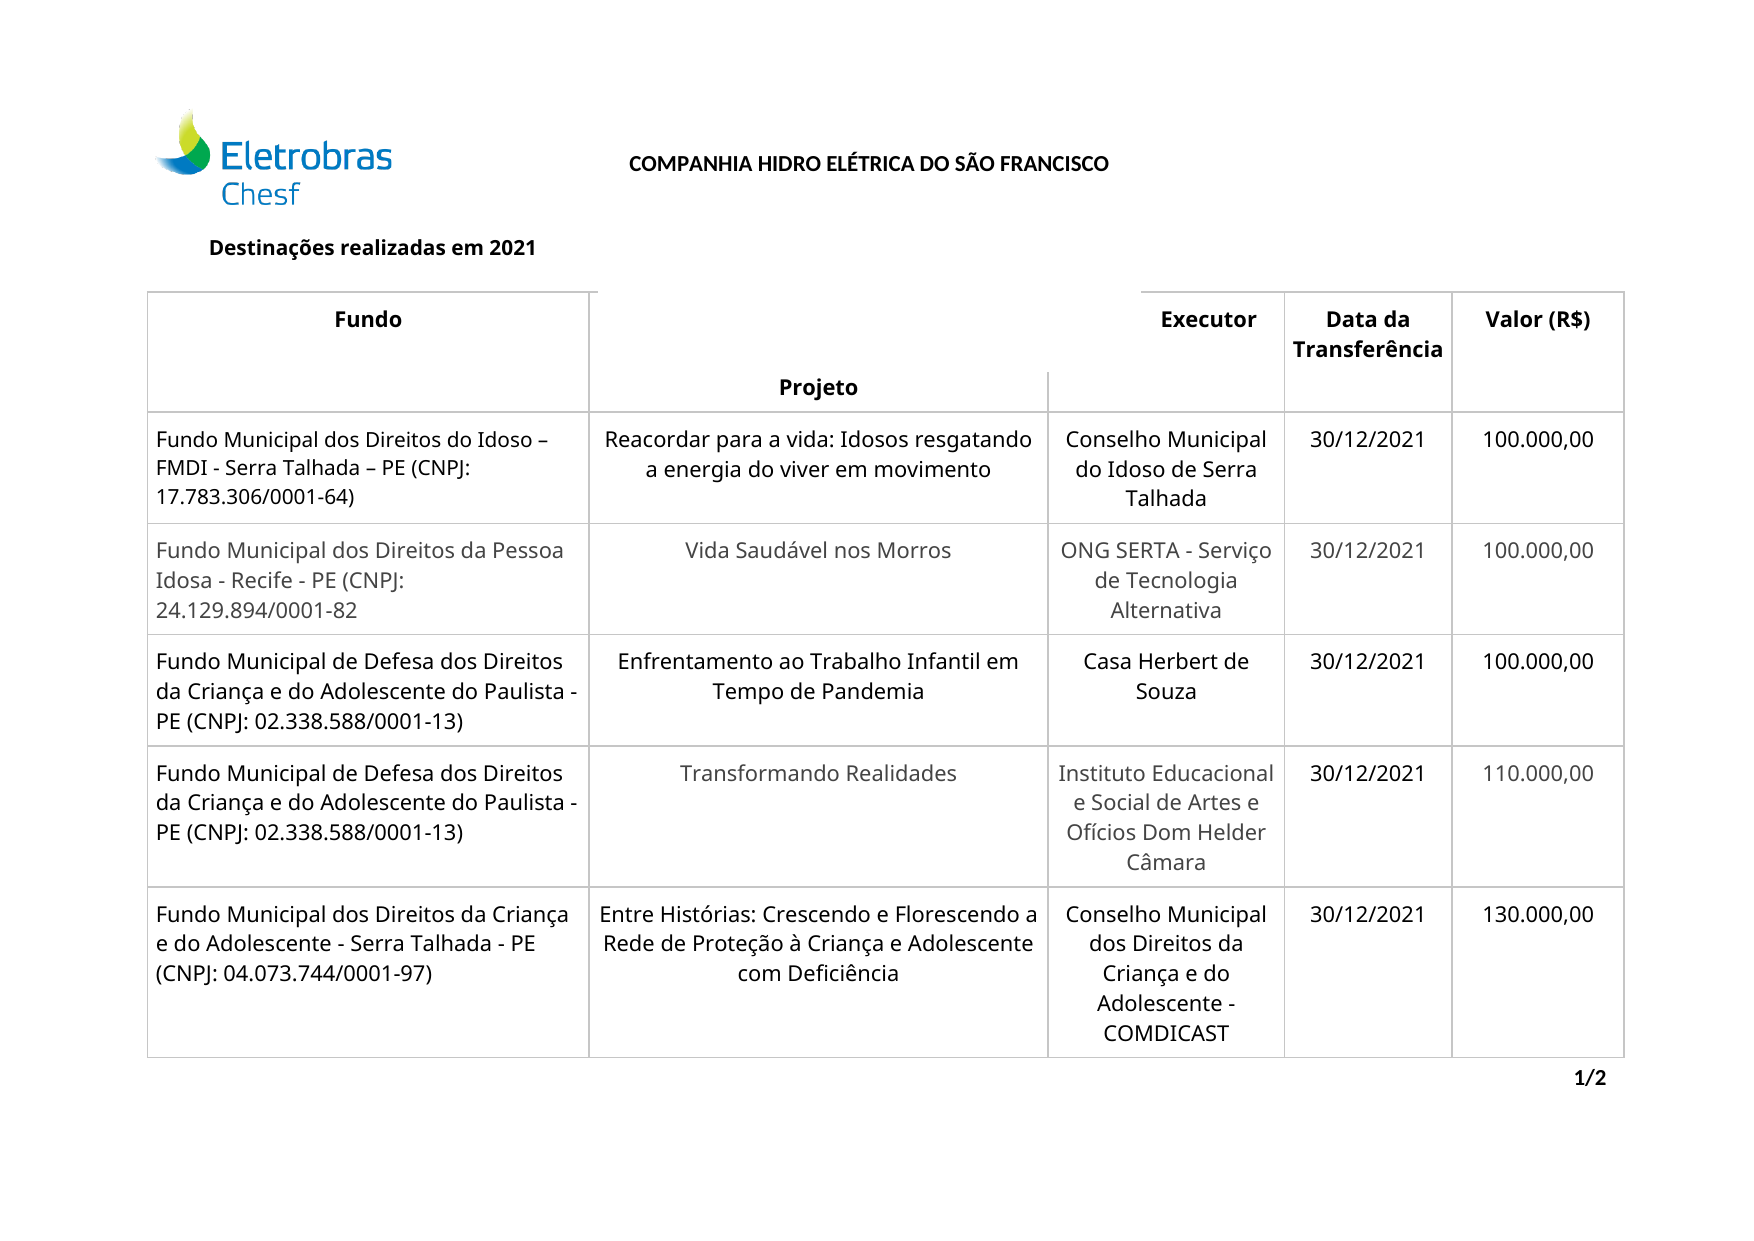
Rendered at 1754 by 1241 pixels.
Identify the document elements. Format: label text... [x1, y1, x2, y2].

table_cell Vida Saudável nos Morros [590, 524, 1047, 634]
table_cell Fundo Municipal dos Direitos da Pessoa Idosa - Recife - PE (CNPJ: 24.129.894/0001-82 [148, 524, 588, 634]
table_cell Fundo Municipal de Defesa dos Direitos da Criança e do Adolescente do Paulista - PE (CNPJ: 02.338.588/0001-13) [148, 747, 588, 886]
table_cell Transformando Realidades [590, 747, 1047, 886]
table_cell Fundo Municipal de Defesa dos Direitos da Criança e do Adolescente do Paulista - PE (CNPJ: 02.338.588/0001-13) [148, 635, 588, 745]
table_cell 100.000,00 [1453, 413, 1623, 522]
table_cell 110.000,00 [1453, 747, 1623, 886]
table_cell Conselho Municipal do Idoso de Serra Talhada [1049, 413, 1284, 522]
table_cell 30/12/2021 [1285, 413, 1451, 522]
table_cell 30/12/2021 [1285, 635, 1451, 745]
table_header Data da Transferência [1285, 293, 1451, 411]
table_cell Instituto Educacional e Social de Artes e Ofícios Dom Helder Câmara [1049, 747, 1284, 886]
table_cell 130.000,00 [1453, 888, 1623, 1057]
table_cell 30/12/2021 [1285, 524, 1451, 634]
table_header Projeto [590, 293, 1047, 411]
table_header Valor (R$) [1453, 293, 1623, 411]
text Destinações realizadas em 2021 [148, 233, 598, 261]
table_cell 100.000,00 [1453, 635, 1623, 745]
table_cell Fundo Municipal dos Direitos do Idoso – FMDI - Serra Talhada – PE (CNPJ: 17.783.306/0001-64) [148, 413, 588, 522]
table_cell 30/12/2021 [1285, 888, 1451, 1057]
table_header Executor [1049, 293, 1284, 411]
table_cell 30/12/2021 [1285, 747, 1451, 886]
table_cell ONG SERTA - Serviço de Tecnologia Alternativa [1049, 524, 1284, 634]
table_cell 100.000,00 [1453, 524, 1623, 634]
text [1141, 233, 1606, 261]
table_cell Fundo Municipal dos Direitos da Criança e do Adolescente - Serra Talhada - PE (CNPJ: 04.073.744/0001-97) [148, 888, 588, 1057]
table_cell Conselho Municipal dos Direitos da Criança e do Adolescente - COMDICAST [1049, 888, 1284, 1057]
table_header Fundo [148, 293, 588, 411]
table_cell Entre Histórias: Crescendo e Florescendo a Rede de Proteção à Criança e Adolescente com Deficiência [590, 888, 1047, 1057]
table_cell Reacordar para a vida: Idosos resgatando a energia do viver em movimento [590, 413, 1047, 522]
table_cell Enfrentamento ao Trabalho Infantil em Tempo de Pandemia [590, 635, 1047, 745]
table_cell Casa Herbert de Souza [1049, 635, 1284, 745]
